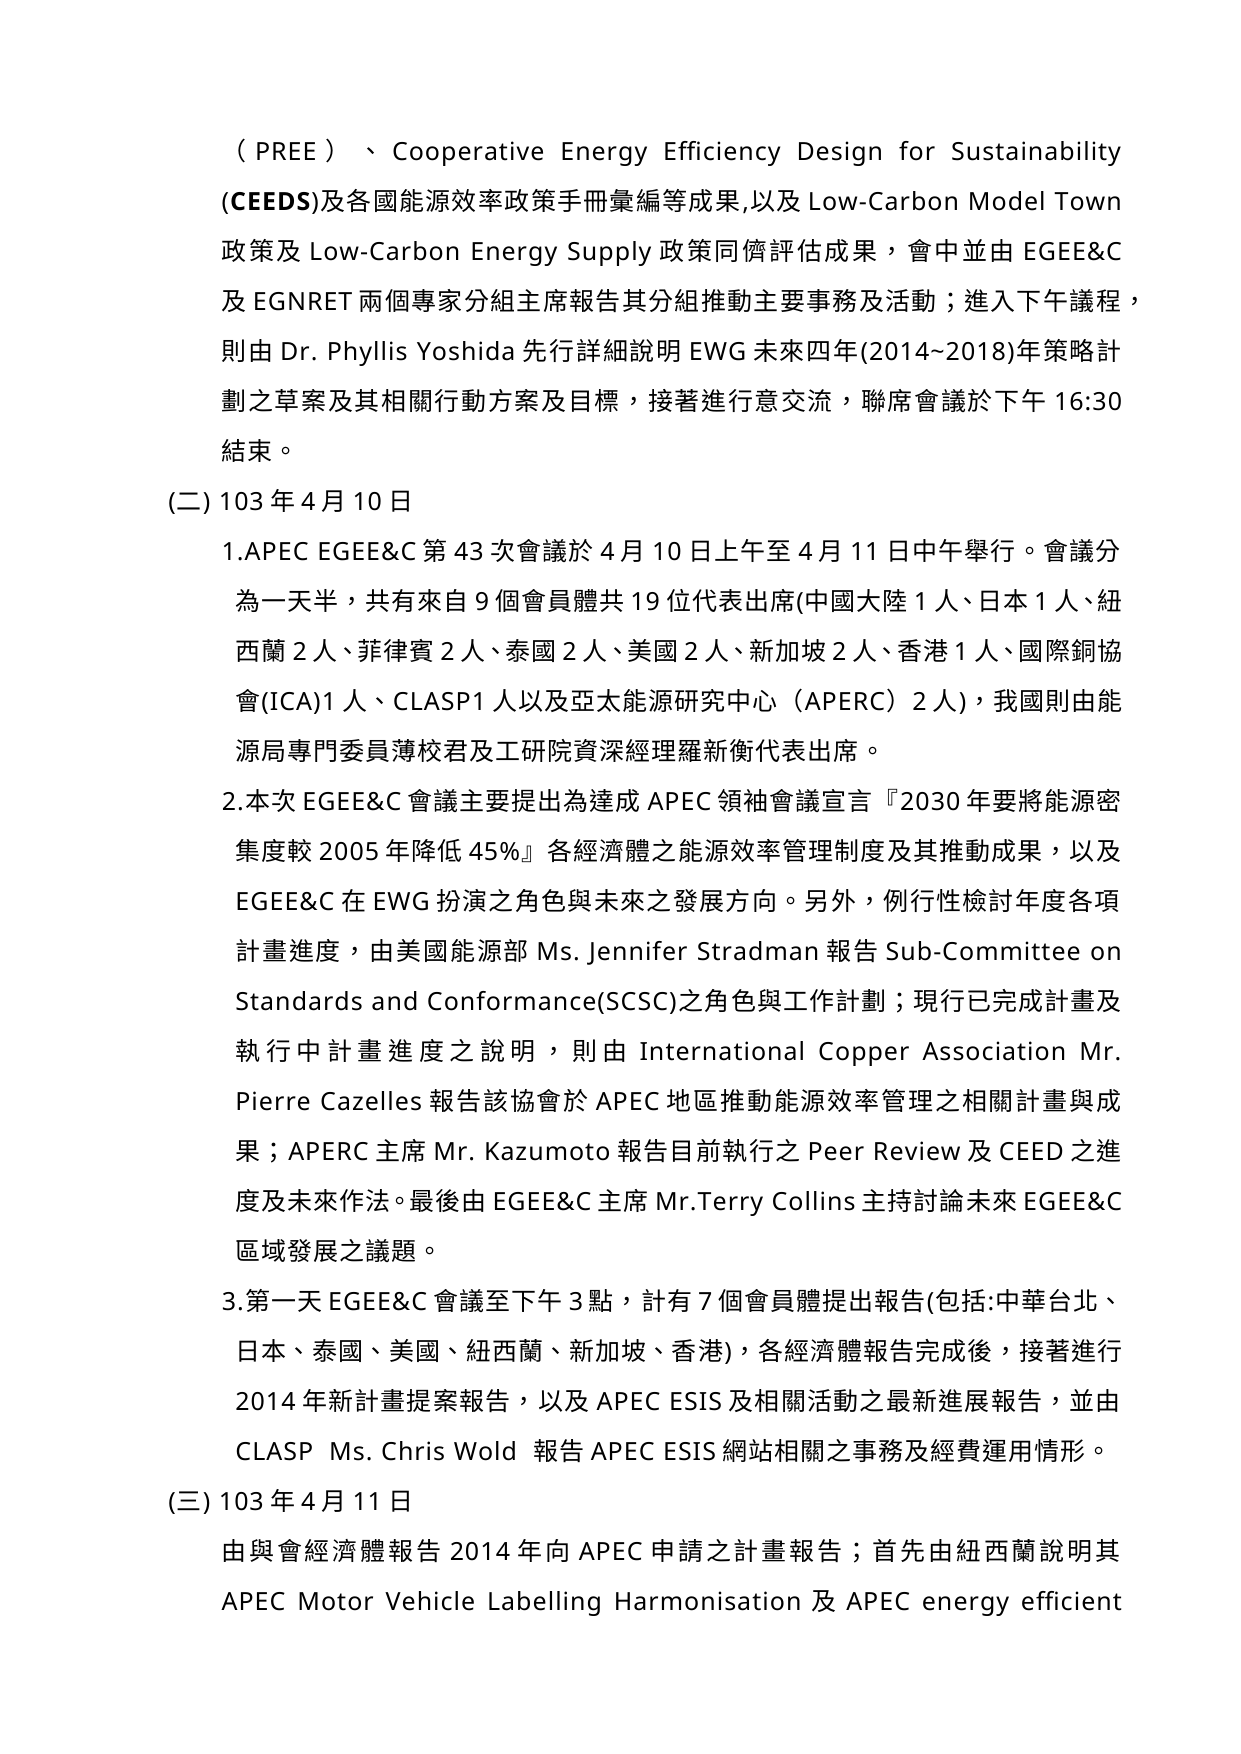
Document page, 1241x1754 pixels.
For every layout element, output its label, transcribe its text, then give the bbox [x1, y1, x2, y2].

text (二) 103年4月10日 [118, 468, 1122, 518]
text 3.第一天EGEE&C會議至下午3點，計有7個會員體提出報告(包括:中華台北、日本、泰國、美國、紐西蘭、新加坡、香港)，各經濟體報告完成後，接著進行2014年新計畫提案報告，以及APEC ESIS及相關活動之最新進展報告，並由CLASP Ms. Chris Wold 報告APEC ESIS網站相關之事務及經費運用情形。 [222, 1268, 1122, 1468]
text 2.本次EGEE&C會議主要提出為達成APEC領袖會議宣言『2030年要將能源密集度較2005年降低45%』各經濟體之能源效率管理制度及其推動成果，以及EGEE&C在EWG扮演之角色與未來之發展方向。另外，例行性檢討年度各項計畫進度，由美國能源部Ms. Jennifer Stradman報告Sub-Committee on Standards and Conformance(SCSC)之角色與工作計劃；現行已完成計畫及執行中計畫進度之說明，則由International Copper Association Mr. Pierre Cazelles報告該協會於APEC地區推動能源效率管理之相關計畫與成果；APERC主席Mr. Kazumoto報告目前執行之Peer Review及CEED之進度及未來作法。最後由EGEE&C主席Mr.Terry Collins主持討論未來EGEE&C區域發展之議題。 [222, 768, 1122, 1268]
text Dr. Phyllis Yoshida就APEC「Energy Working Group最新工作」提出報告，其內容包括：EWG 46結論、2014~2018年EWG發展策略方針。接著由亞太能源研究中心（APERC）主席日本能源經濟研究院（IEEJ）Mr. Kazutomo針對「APERC最新的活動及成果」提出報告，包括：能源效率政策同儕評估（PREE）、Cooperative Energy Efficiency Design for Sustainability (CEEDS)及各國能源效率政策手冊彙編等成果,以及Low-Carbon Model Town政策及Low-Carbon Energy Supply政策同儕評估成果，會中並由EGEE&C及EGNRET兩個專家分組主席報告其分組推動主要事務及活動；進入下午議程，則由Dr. Phyllis Yoshida先行詳細說明EWG未來四年(2014~2018)年策略計劃之草案及其相關行動方案及目標，接著進行意交流，聯席會議於下午16:30結束。 [221, 118, 1122, 468]
text (三) 103年4月11日 [118, 1468, 1122, 1518]
text 1.APEC EGEE&C第43次會議於4月10日上午至4月11日中午舉行。會議分為一天半，共有來自9個會員體共19位代表出席(中國大陸1人、日本1人、紐西蘭2人、菲律賓2人、泰國2人、美國2人、新加坡2人、香港1人、國際銅協會(ICA)1人、CLASP1人以及亞太能源研究中心（APERC）2人)，我國則由能源局專門委員薄校君及工研院資深經理羅新衡代表出席。 [221, 518, 1122, 768]
text 由與會經濟體報告2014年向APEC申請之計畫報告；首先由紐西蘭說明其APEC Motor Vehicle Labelling Harmonisation及APEC energy efficient [221, 1518, 1122, 1618]
